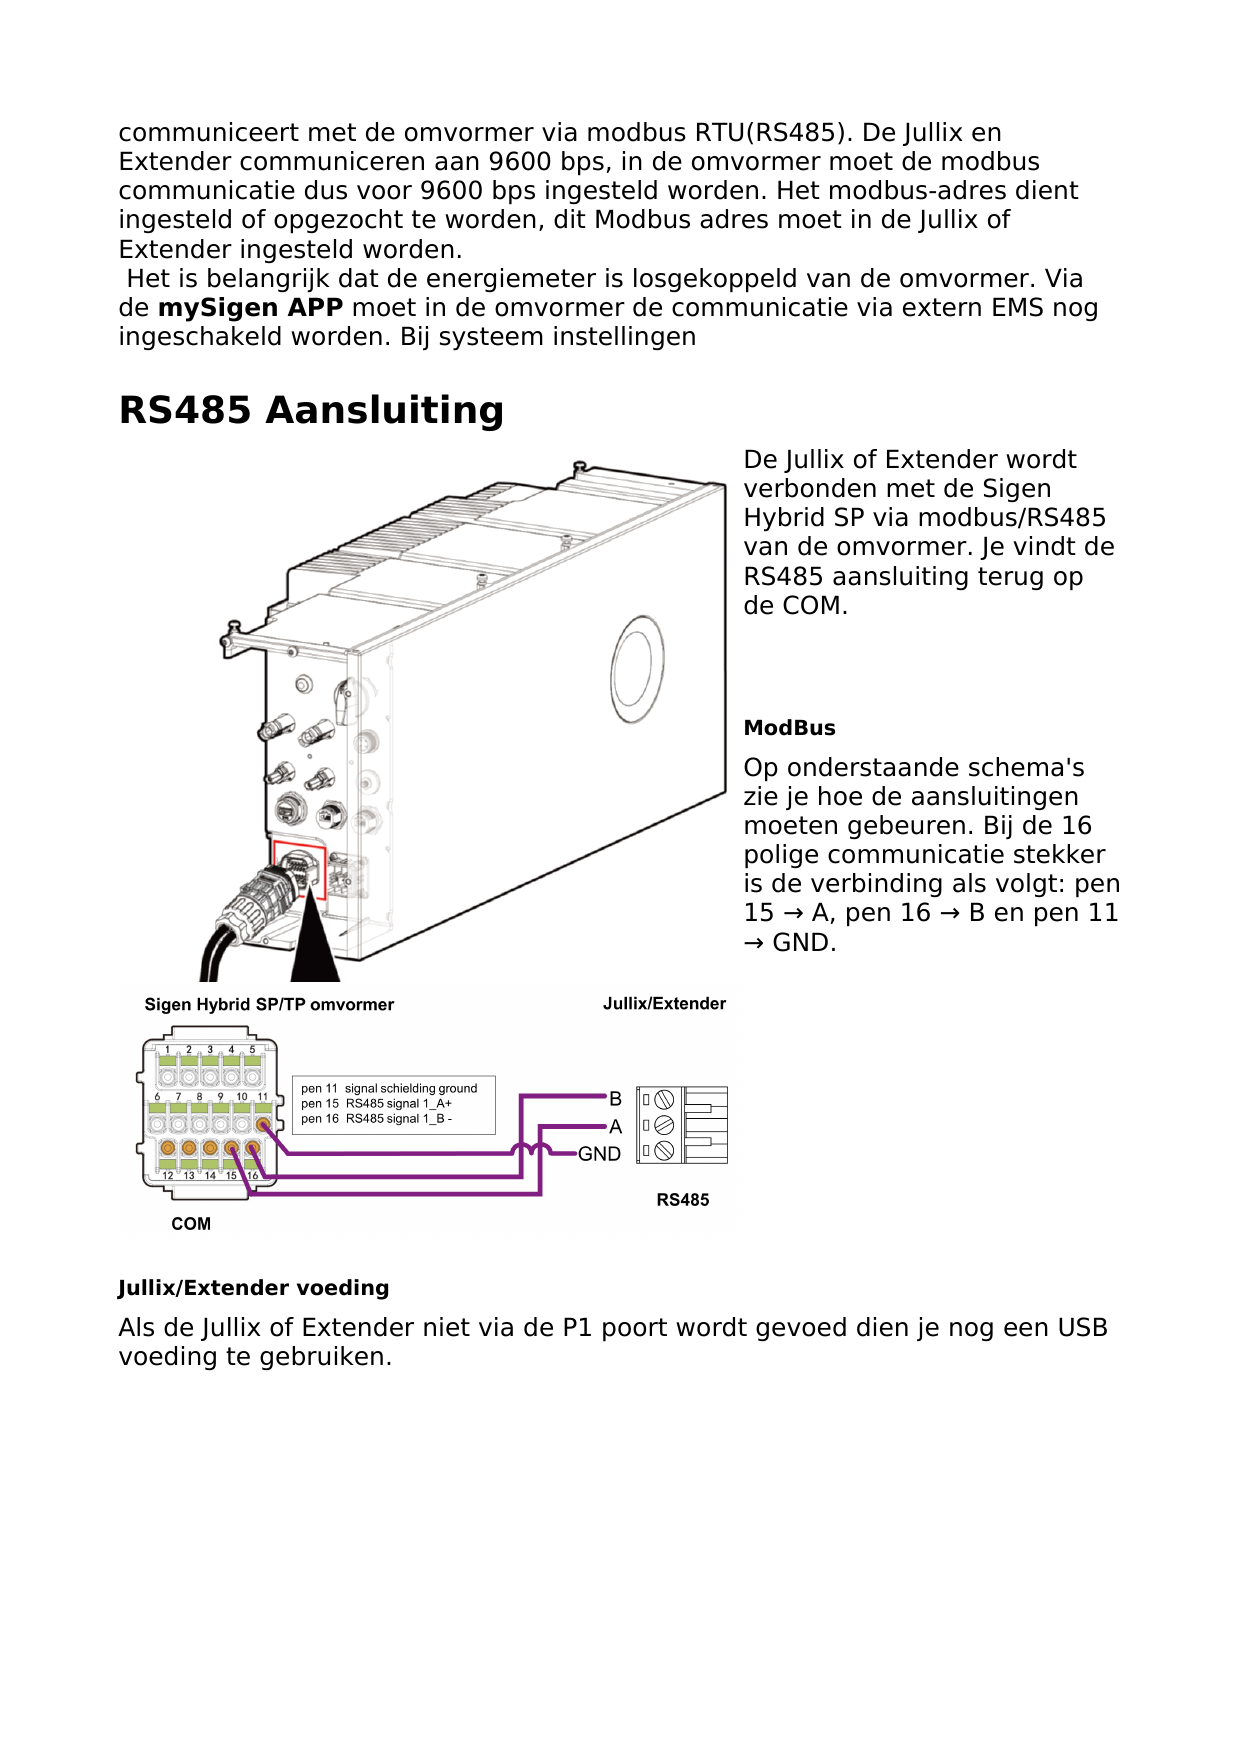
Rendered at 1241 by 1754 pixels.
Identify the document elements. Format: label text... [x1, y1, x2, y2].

picture [118, 445, 744, 1239]
text De Jullix of Extender wordt verbonden met de Sigen Hybrid SP via modbus/RS485 van de omvormer. Je vindt de RS485 aansluiting terug op de COM. [744, 445, 1122, 678]
subtitle RS485 Aansluiting [118, 389, 1122, 433]
subtitle ModBus [744, 716, 1122, 740]
text Als de Jullix of Extender niet via de P1 poort wordt gevoed dien je nog een USB voeding te gebruiken. Of je kan ook een USB splitter kabel met USB-C connector gebruiken. Bestelnummer EL0213. Deze steek je dan enerzijds in de USB-poort van de omvormer, en anderzijds met de USB-C connector voed je dan de Jullix/Extender. Als de Jullix toch uitvalt dan is het vermogen op de USB-poort van de omvormer toch onvoldoende en dien je een aparte USB voeding te gebruiken. [118, 1313, 1122, 1400]
subtitle Jullix/Extender voeding [118, 1276, 1122, 1300]
text Op onderstaande schema's zie je hoe de aansluitingen moeten gebeuren. Bij de 16 polige communicatie stekker is de verbinding als volgt: pen 15 → A, pen 16 → B en pen 11 → GND. [744, 753, 1122, 1238]
text communiceert met de omvormer via modbus RTU(RS485). De Jullix en Extender communiceren aan 9600 bps, in de omvormer moet de modbus communicatie dus voor 9600 bps ingesteld worden. Het modbus-adres dient ingesteld of opgezocht te worden, dit Modbus adres moet in de Jullix of Extender ingesteld worden. Het is belangrijk dat de energiemeter is losgekoppeld van de omvormer. Via de mySigen APP moet in de omvormer de communicatie via extern EMS nog ingeschakeld worden. Bij systeem instellingen [118, 118, 1122, 351]
